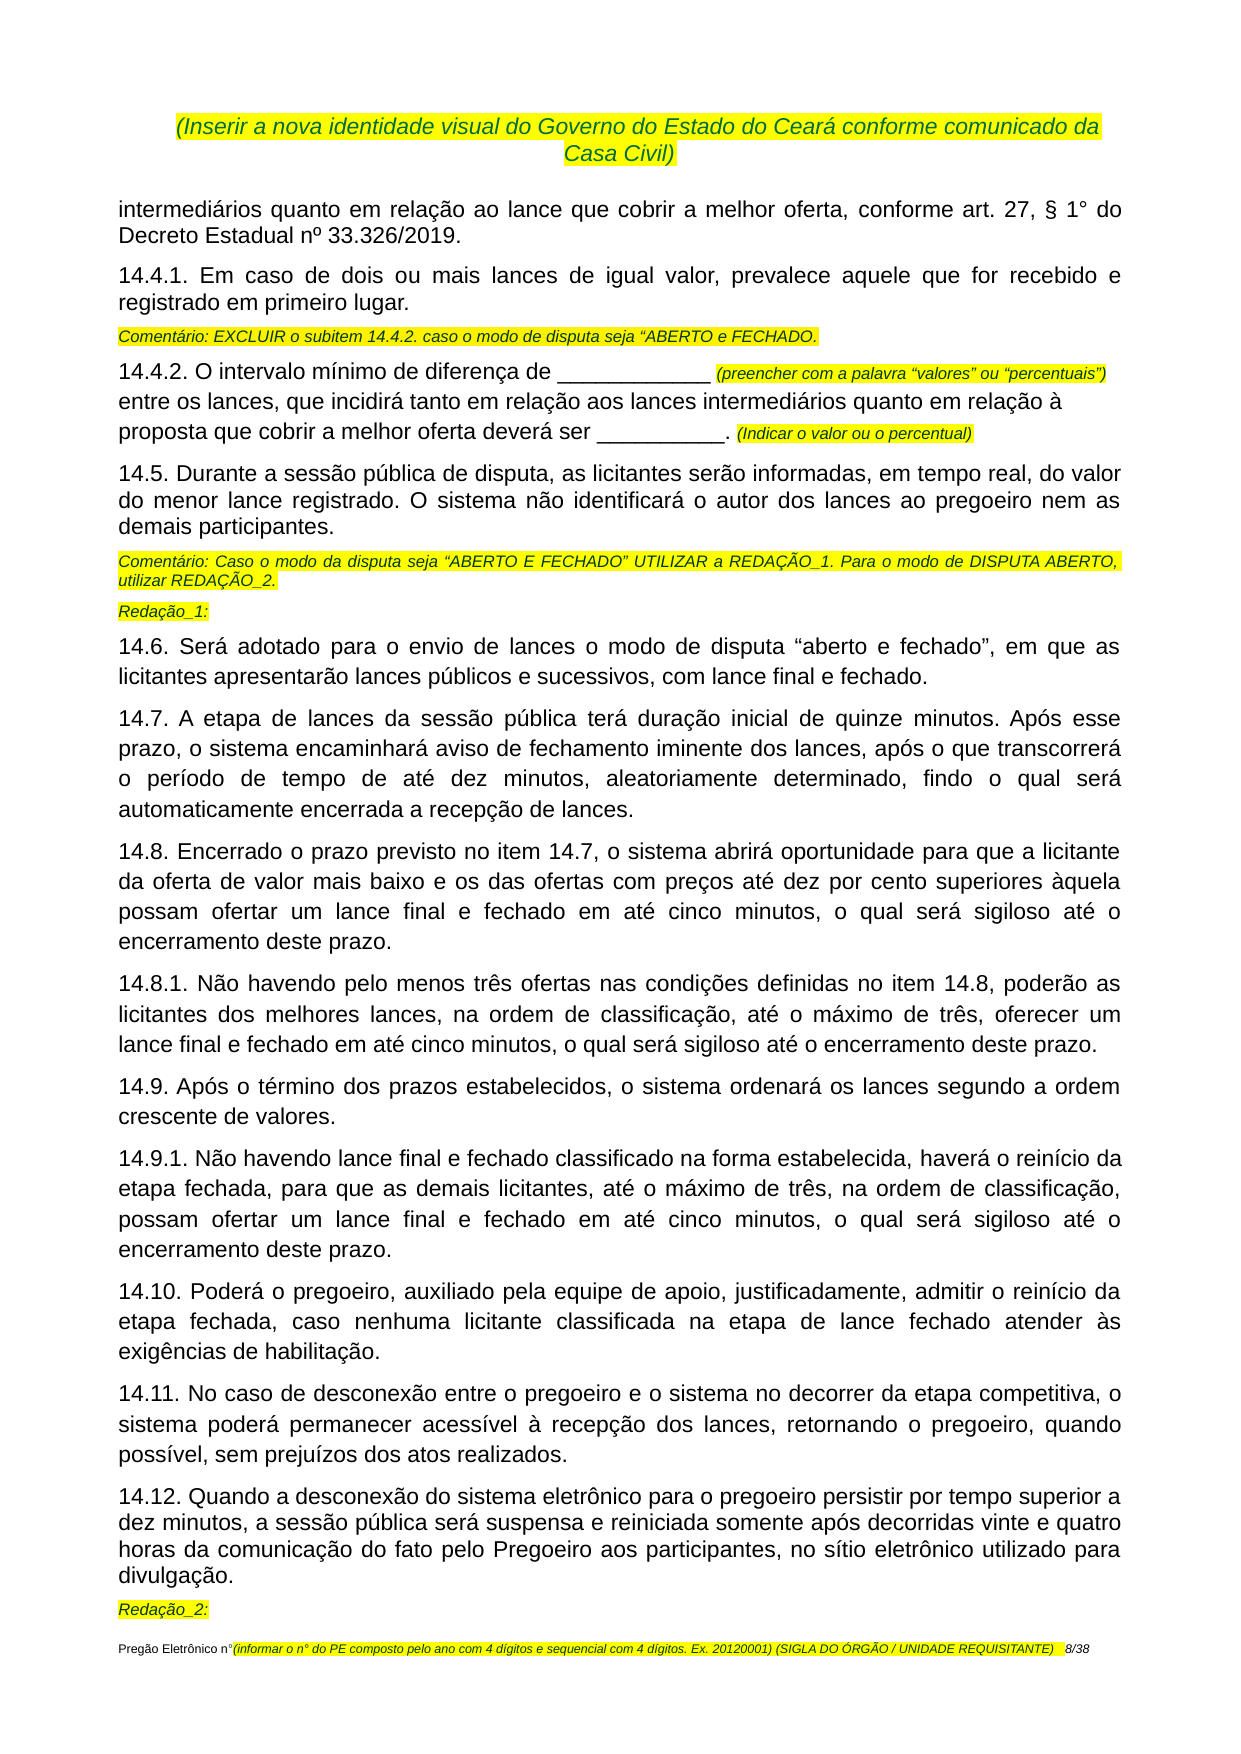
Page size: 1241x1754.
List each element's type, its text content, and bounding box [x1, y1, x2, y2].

text 14.7. A etapa de lances da sessão pública terá duração inicial de quinze minutos. Após esse prazo, o sistema encaminhará aviso de fechamento iminente dos lances, após o que transcorrerá o período de tempo de até dez minutos, aleatoriamente determinado, findo o qual será automaticamente encerrada a recepção de lances. [118, 705, 1122, 822]
text 14.6. Será adotado para o envio de lances o modo de disputa “aberto e fechado”, em que as licitantes apresentarão lances públicos e sucessivos, com lance final e fechado. [118, 633, 1122, 689]
text Comentário: Caso o modo da disputa seja “ABERTO E FECHADO” UTILIZAR a REDAÇÃO_1. Para o modo de DISPUTA ABERTO, utilizar REDAÇÃO_2. [118, 551, 1122, 590]
text 14.8. Encerrado o prazo previsto no item 14.7, o sistema abrirá oportunidade para que a licitante da oferta de valor mais baixo e os das ofertas com preços até dez por cento superiores àquela possam ofertar um lance final e fechado em até cinco minutos, o qual será sigiloso até o encerramento deste prazo. [118, 838, 1122, 954]
text 14.8.1. Não havendo pelo menos três ofertas nas condições definidas no item 14.8, poderão as licitantes dos melhores lances, na ordem de classificação, até o máximo de três, oferecer um lance final e fechado em até cinco minutos, o qual será sigiloso até o encerramento deste prazo. [118, 970, 1122, 1057]
text Redação_1: [118, 602, 1122, 621]
text 14.10. Poderá o pregoeiro, auxiliado pela equipe de apoio, justificadamente, admitir o reinício da etapa fechada, caso nenhuma licitante classificada na etapa de lance fechado atender às exigências de habilitação. [118, 1278, 1122, 1364]
text Comentário: EXCLUIR o subitem 14.4.2. caso o modo de disputa seja “ABERTO e FECHADO. [118, 327, 1122, 346]
text 14.9.1. Não havendo lance final e fechado classificado na forma estabelecida, haverá o reinício da etapa fechada, para que as demais licitantes, até o máximo de três, na ordem de classificação, possam ofertar um lance final e fechado em até cinco minutos, o qual será sigiloso até o encerramento deste prazo. [118, 1145, 1122, 1262]
text 14.5. Durante a sessão pública de disputa, as licitantes serão informadas, em tempo real, do valor do menor lance registrado. O sistema não identificará o autor dos lances ao pregoeiro nem as demais participantes. [118, 460, 1122, 539]
text 14.12. Quando a desconexão do sistema eletrônico para o pregoeiro persistir por tempo superior a dez minutos, a sessão pública será suspensa e reiniciada somente após decorridas vinte e quatro horas da comunicação do fato pelo Pregoeiro aos participantes, no sítio eletrônico utilizado para divulgação. [118, 1483, 1122, 1588]
text Redação_2: [118, 1600, 1122, 1619]
text 14.9. Após o término dos prazos estabelecidos, o sistema ordenará os lances segundo a ordem crescente de valores. [118, 1073, 1122, 1129]
text 14.11. No caso de desconexão entre o pregoeiro e o sistema no decorrer da etapa competitiva, o sistema poderá permanecer acessível à recepção dos lances, retornando o pregoeiro, quando possível, sem prejuízos dos atos realizados. [118, 1380, 1122, 1467]
list 14.4.2. O intervalo mínimo de diferença de ____________ (preencher com a palavra “valores” ou “percentuais”) entre os lances, que incidirá tanto em relação aos lances intermediários quanto em relação à proposta que cobrir a melhor oferta deverá ser __________. (Indicar o valor ou o percentual) [118, 358, 1122, 445]
text 14.4.1. Em caso de dois ou mais lances de igual valor, prevalece aquele que for recebido e registrado em primeiro lugar. [118, 262, 1122, 315]
text intermediários quanto em relação ao lance que cobrir a melhor oferta, conforme art. 27, § 1° do Decreto Estadual nº 33.326/2019. [118, 196, 1122, 249]
